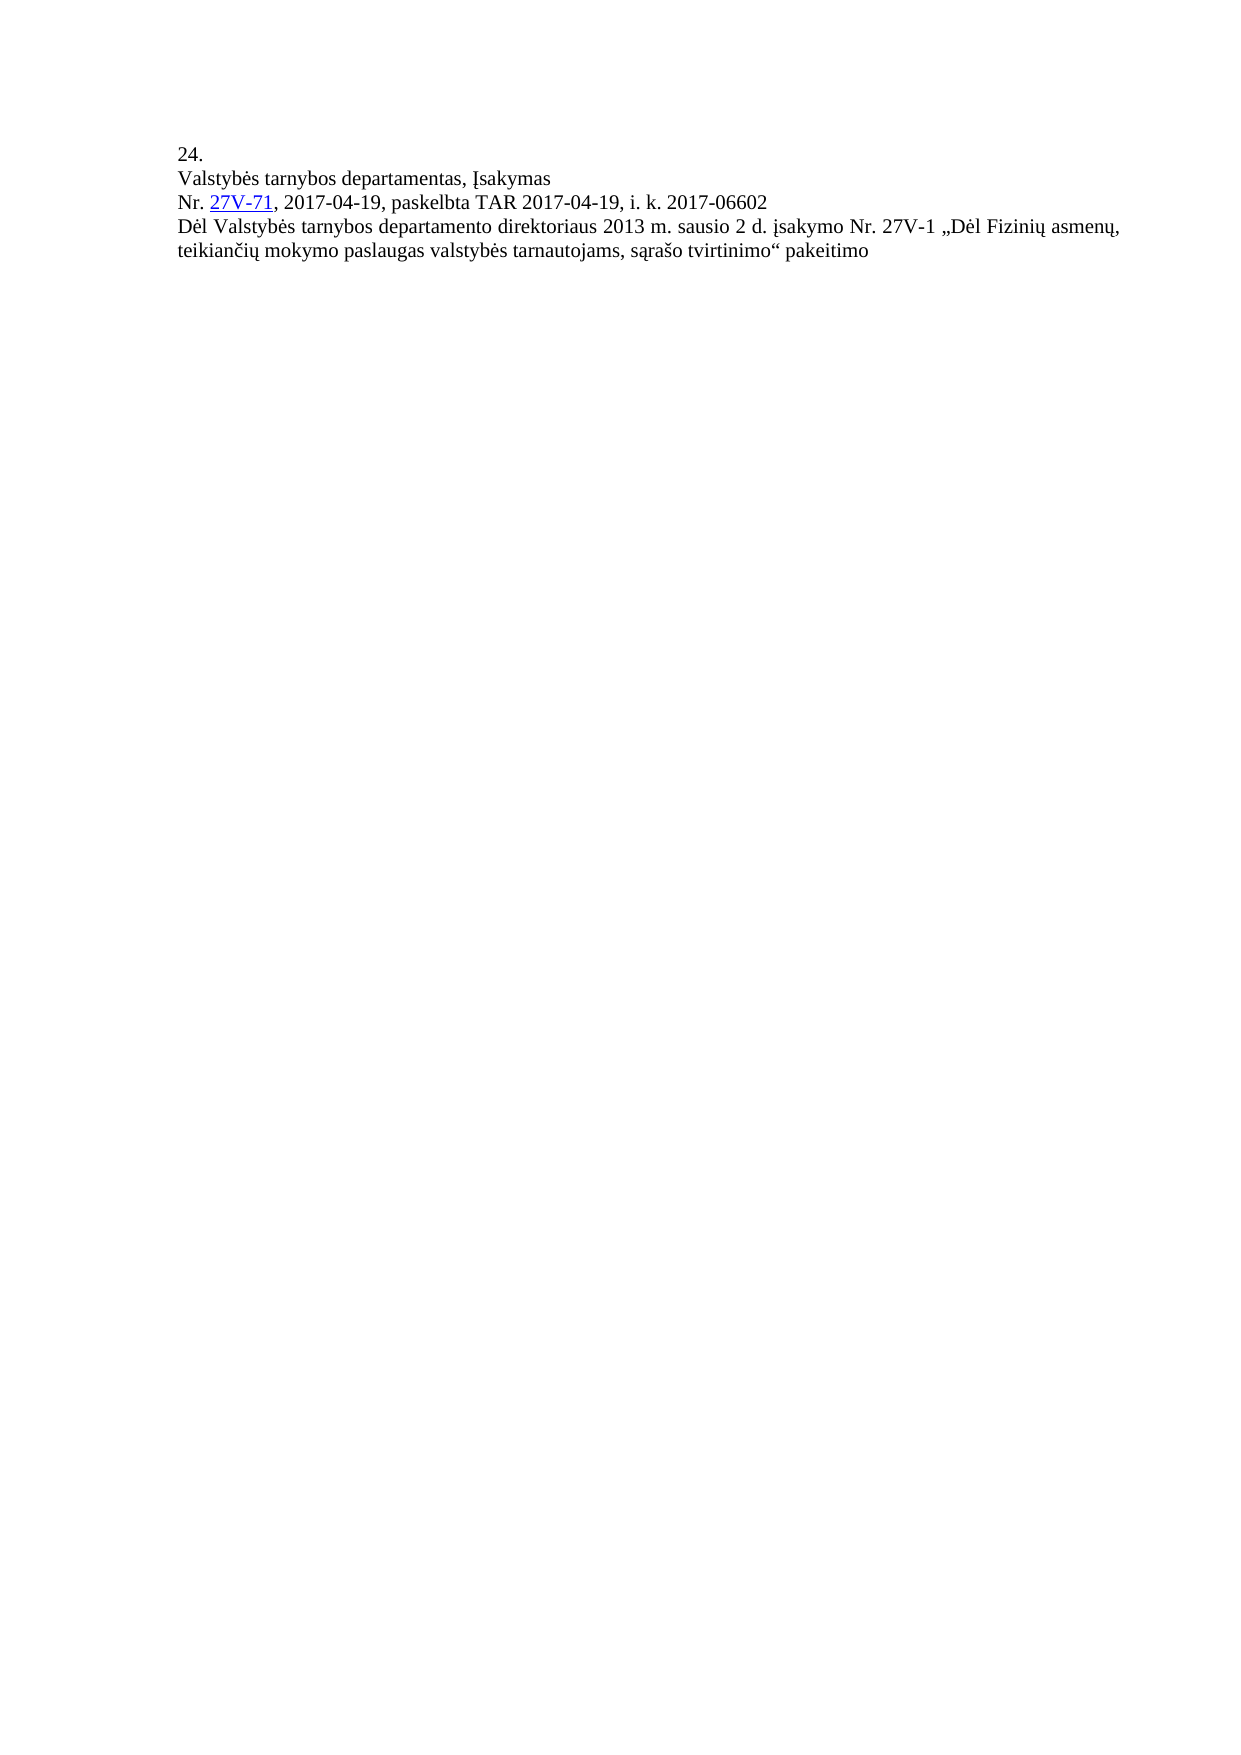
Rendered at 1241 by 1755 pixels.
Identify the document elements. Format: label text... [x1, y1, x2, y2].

text Valstybės tarnybos departamentas, Įsakymas [177, 166, 1122, 190]
text 24. [177, 142, 1122, 166]
text Nr. 27V-71, 2017-04-19, paskelbta TAR 2017-04-19, i. k. 2017-06602 [177, 190, 1122, 214]
text Dėl Valstybės tarnybos departamento direktoriaus 2013 m. sausio 2 d. įsakymo Nr. 27V-1 „Dėl Fizinių asmenų, teikiančių mokymo paslaugas valstybės tarnautojams, sąrašo tvirtinimo“ pakeitimo [177, 214, 1122, 262]
